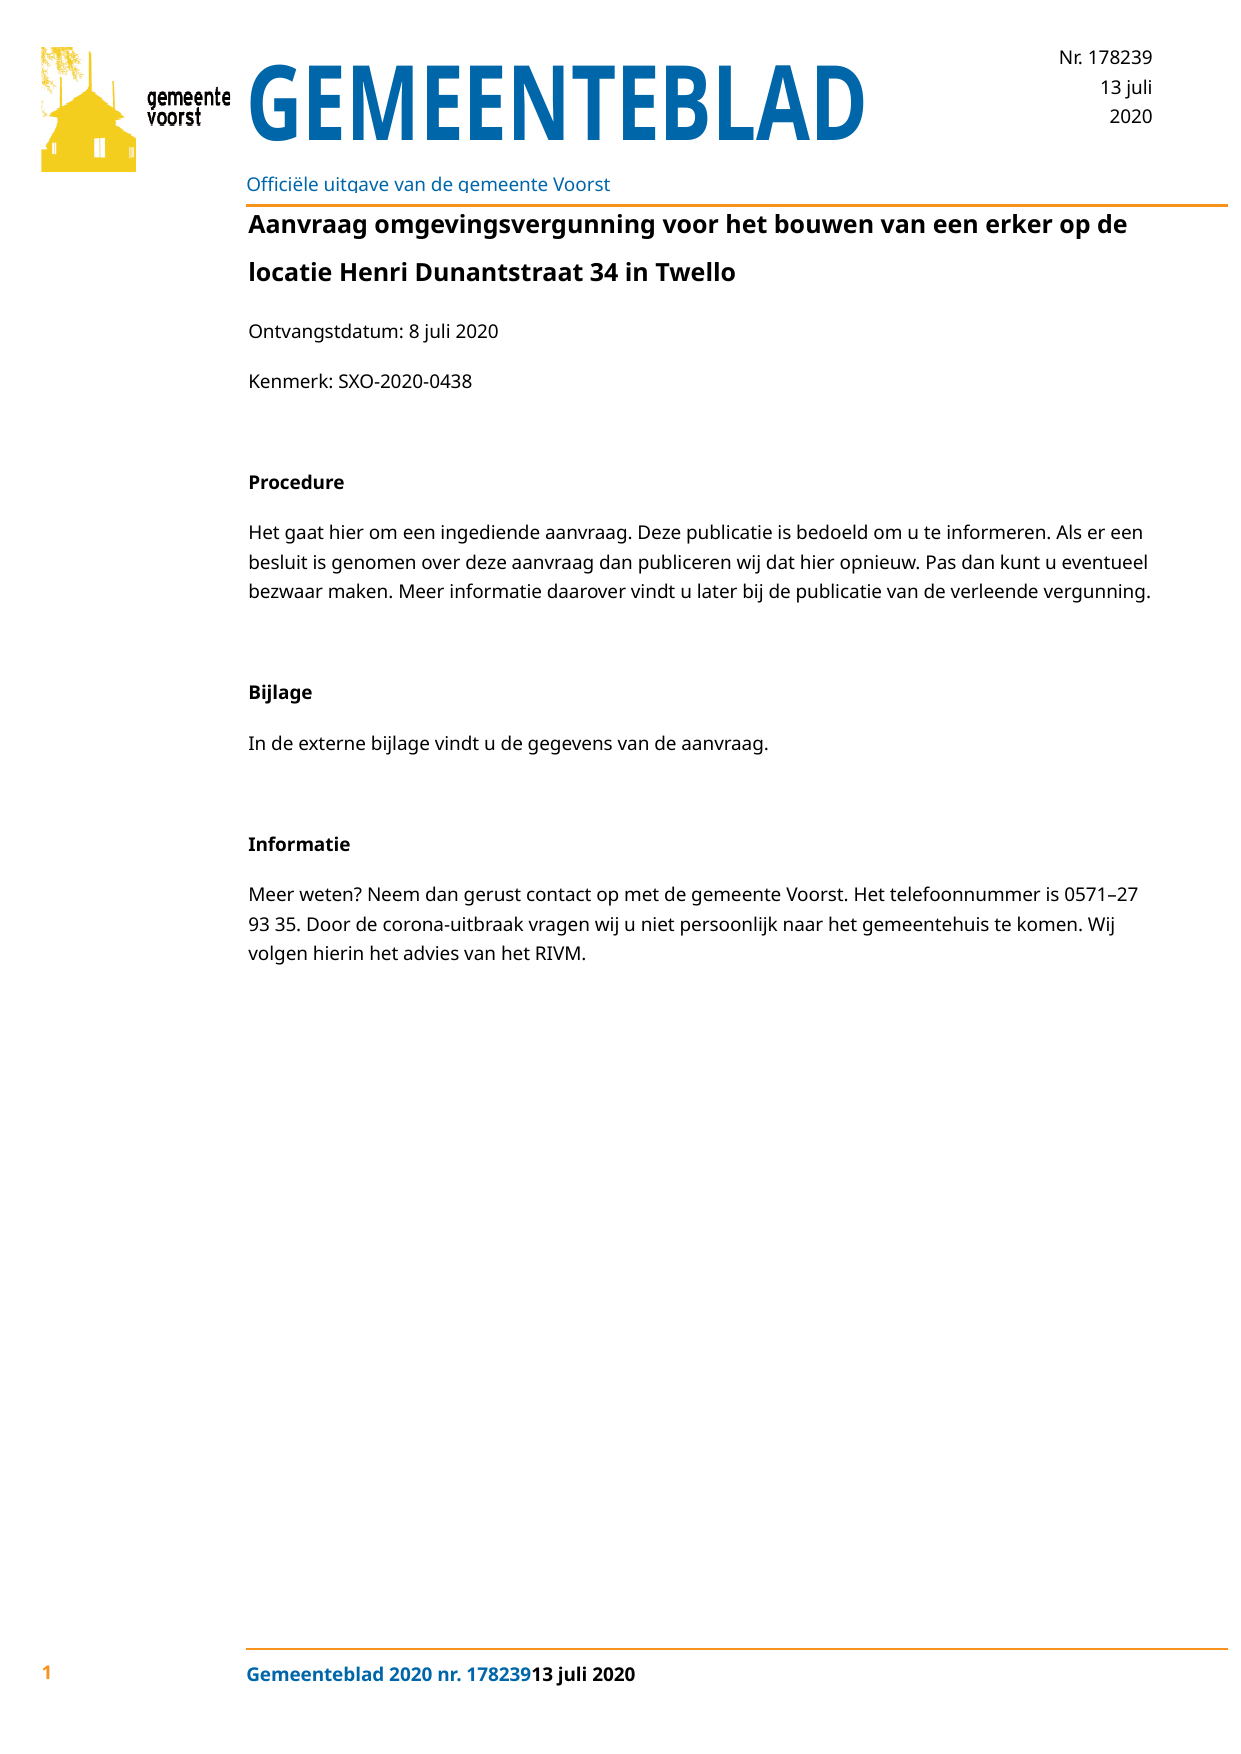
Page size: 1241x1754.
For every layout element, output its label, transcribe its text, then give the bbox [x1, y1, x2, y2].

text Procedure [248, 469, 1152, 495]
text Het gaat hier om een ingediende aanvraag. Deze publicatie is bedoeld om u te informeren. Als er een besluit is genomen over deze aanvraag dan publiceren wij dat hier opnieuw. Pas dan kunt u eventueel bezwaar maken. Meer informatie daarover vindt u later bij de publicatie van de verleende vergunning. [248, 519, 1152, 604]
text In de externe bijlage vindt u de gegevens van de aanvraag. [248, 730, 1152, 756]
text Aanvraag omgevingsvergunning voor het bouwen van een erker op de locatie Henri Dunantstraat 34 in Twello [248, 207, 1152, 288]
text Kenmerk: SXO-2020-0438 [248, 368, 1152, 394]
picture [41, 47, 231, 172]
text Meer weten? Neem dan gerust contact op met de gemeente Voorst. Het telefoonnummer is 0571–27 93 35. Door de corona-uitbraak vragen wij u niet persoonlijk naar het gemeentehuis te komen. Wij volgen hierin het advies van het RIVM. [248, 881, 1152, 966]
text Ontvangstdatum: 8 juli 2020 [248, 318, 1152, 344]
text Bijlage [248, 679, 1152, 705]
text Informatie [248, 831, 1152, 857]
